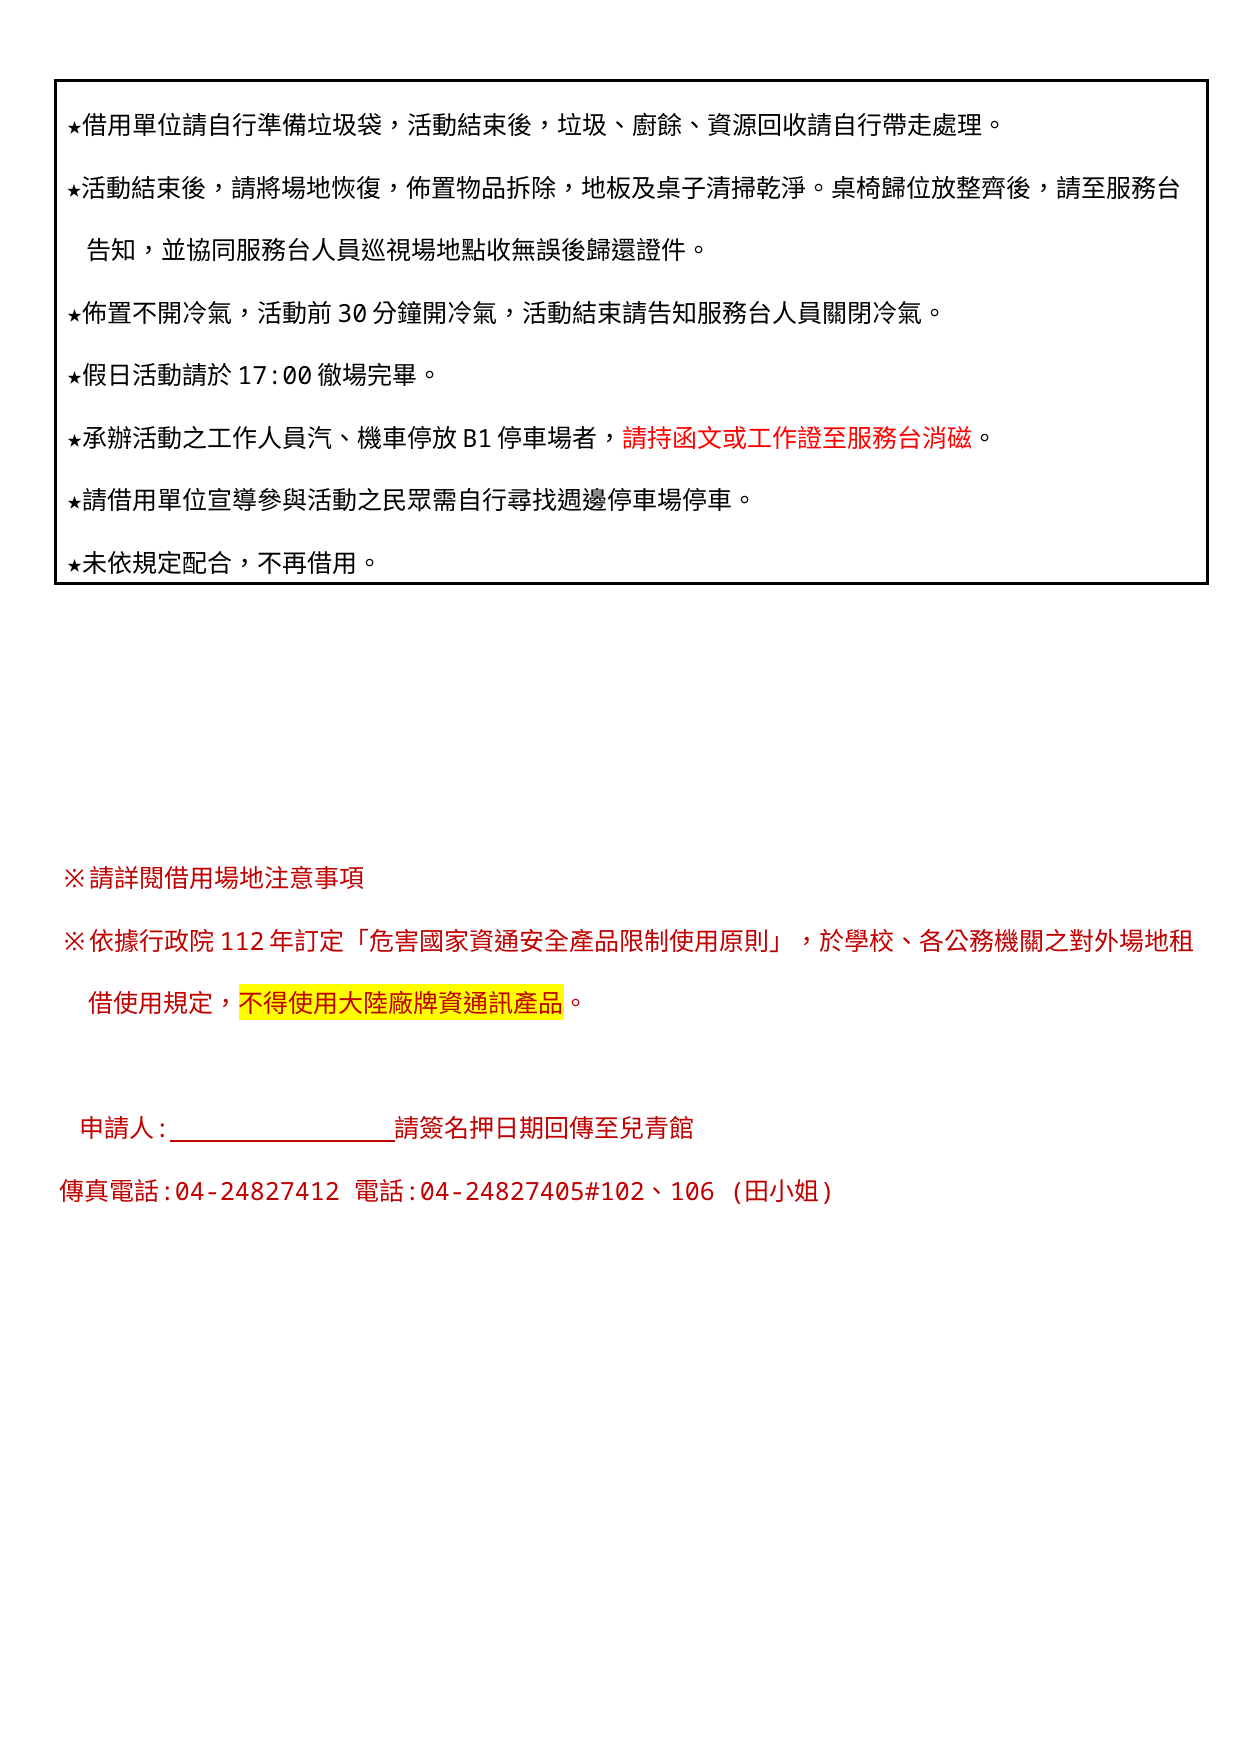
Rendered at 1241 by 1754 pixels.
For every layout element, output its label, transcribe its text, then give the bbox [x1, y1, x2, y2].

text ※請詳閱借用場地注意事項 [59, 835, 1211, 898]
text ※依據行政院112年訂定「危害國家資通安全產品限制使用原則」，於學校、各公務機關之對外場地租借使用規定，不得使用大陸廠牌資通訊產品。 [59, 898, 1211, 1023]
text 申請人: 請簽名押日期回傳至兒青館 [29, 1085, 1211, 1148]
text 傳真電話:04-24827412 電話:04-24827405#102、106 (田小姐) [29, 1148, 1211, 1210]
table_cell ★借用單位請自行準備垃圾袋，活動結束後，垃圾、廚餘、資源回收請自行帶走處理。 ★活動結束後，請將場地恢復，佈置物品拆除，地板及桌子清掃乾淨。桌椅歸位放整齊後，請至服務台告知，並協同服務台人員巡視場地點收無誤後歸還證件。 ★佈置不開冷氣，活動前30分鐘開冷氣，活動結束請告知服務台人員關閉冷氣。 ★假日活動請於17:00徹場完畢。 ★承辦活動之工作人員汽、機車停放B1停車場者，請持函文或工作證至服務台消磁。 ★請借用單位宣導參與活動之民眾需自行尋找週邊停車場停車。 ★未依規定配合，不再借用。 [57, 82, 1206, 582]
